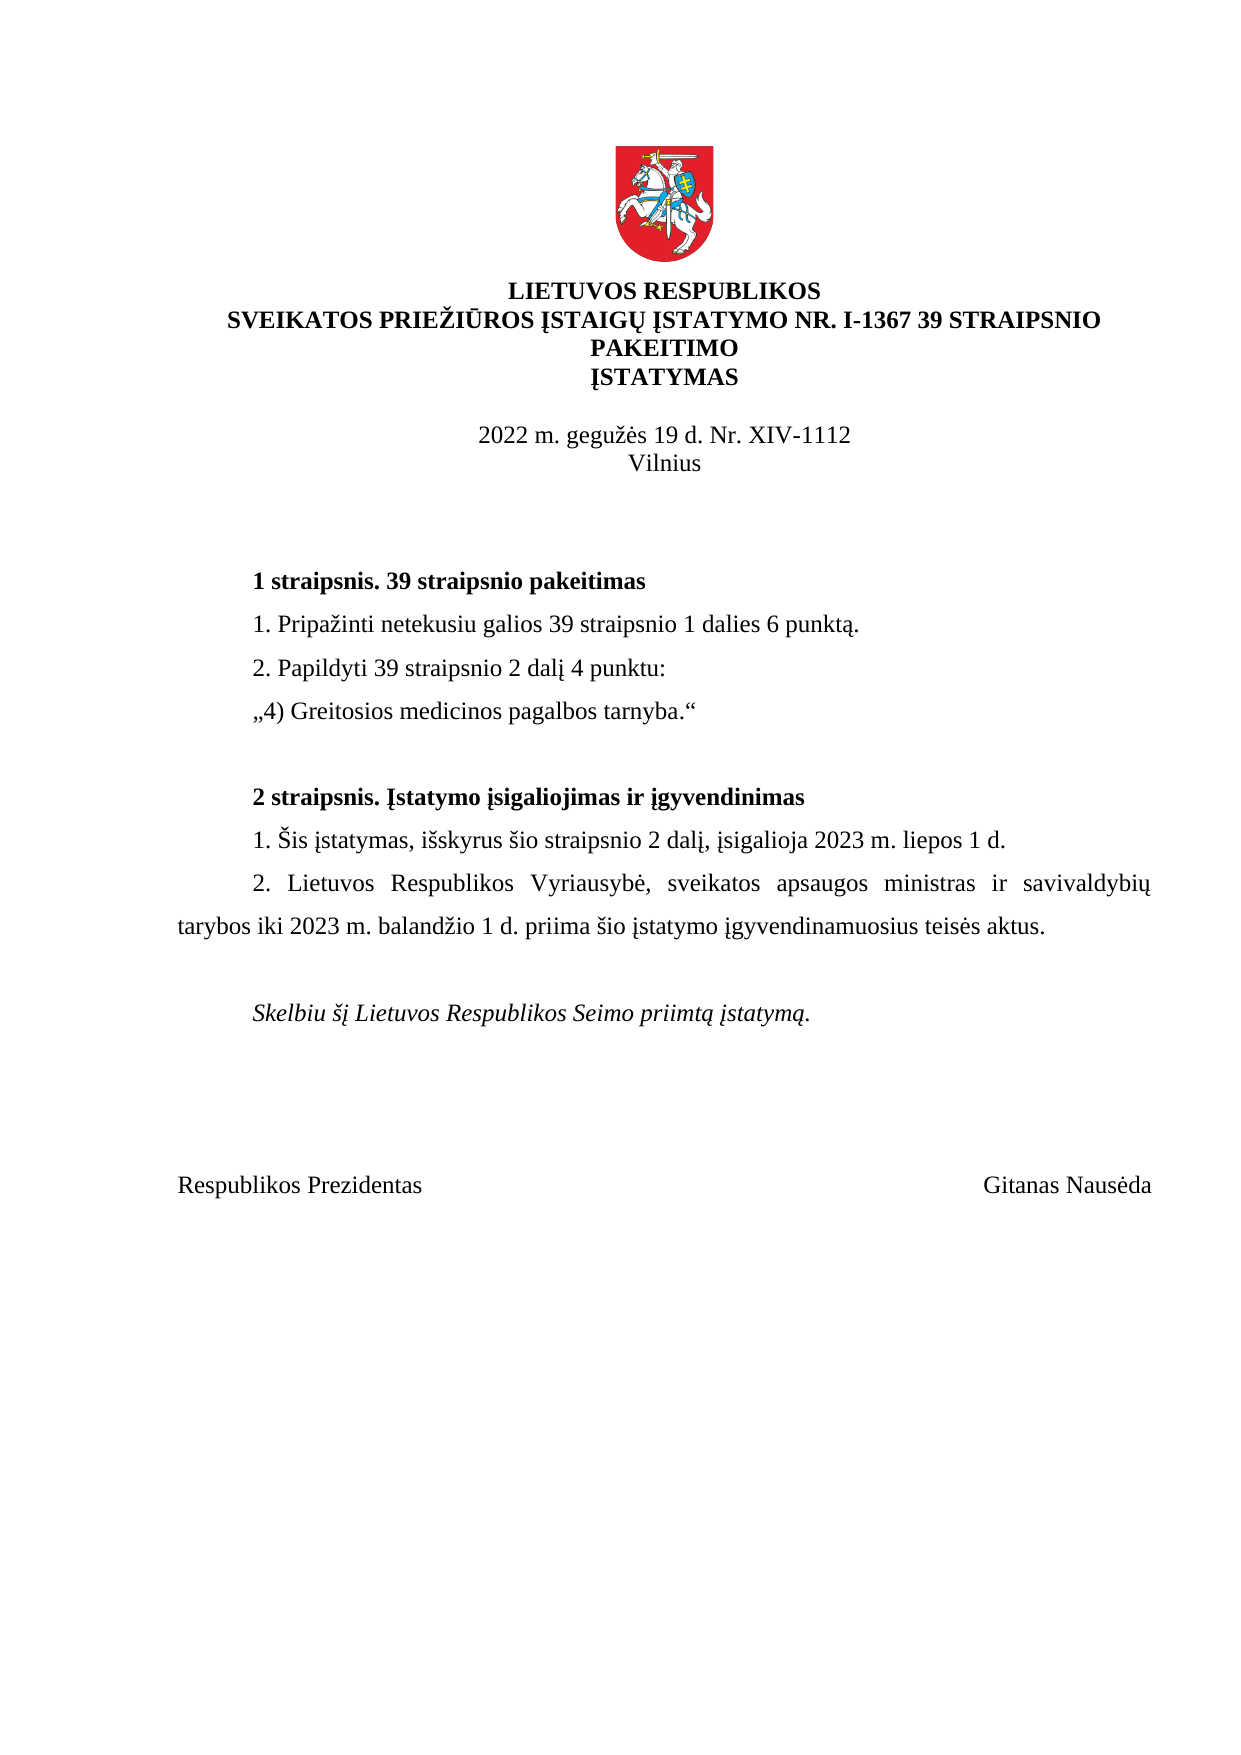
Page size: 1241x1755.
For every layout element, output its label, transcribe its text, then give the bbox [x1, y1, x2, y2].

text „4) Greitosios medicinos pagalbos tarnyba.“ [177, 696, 1152, 724]
text SVEIKATOS PRIEŽIŪROS ĮSTAIGŲ ĮSTATYMO NR. I-1367 39 STRAIPSNIO PAKEITIMO [177, 305, 1152, 362]
text ĮSTATYMAS [177, 362, 1152, 391]
text 2 straipsnis. Įstatymo įsigaliojimas ir įgyvendinimas [177, 782, 1152, 811]
text Skelbiu šį Lietuvos Respublikos Seimo priimtą įstatymą. [177, 998, 1152, 1026]
text 1 straipsnis. 39 straipsnio pakeitimas [177, 566, 1152, 595]
text 1. Pripažinti netekusiu galios 39 straipsnio 1 dalies 6 punktą. [177, 609, 1152, 638]
text LIETUVOS RESPUBLIKOS [177, 276, 1152, 305]
text 2. Lietuvos Respublikos Vyriausybė, sveikatos apsaugos ministras ir savivaldybių tarybos iki 2023 m. balandžio 1 d. priima šio įstatymo įgyvendinamuosius teisės aktus. [177, 868, 1152, 940]
text 2. Papildyti 39 straipsnio 2 dalį 4 punktu: [177, 653, 1152, 681]
text Vilnius [177, 448, 1152, 477]
text 1. Šis įstatymas, išskyrus šio straipsnio 2 dalį, įsigalioja 2023 m. liepos 1 d. [177, 825, 1152, 854]
text Respublikos Prezidentas Gitanas Nausėda [177, 1170, 1152, 1199]
text 2022 m. gegužės 19 d. Nr. XIV-1112 [177, 420, 1152, 448]
